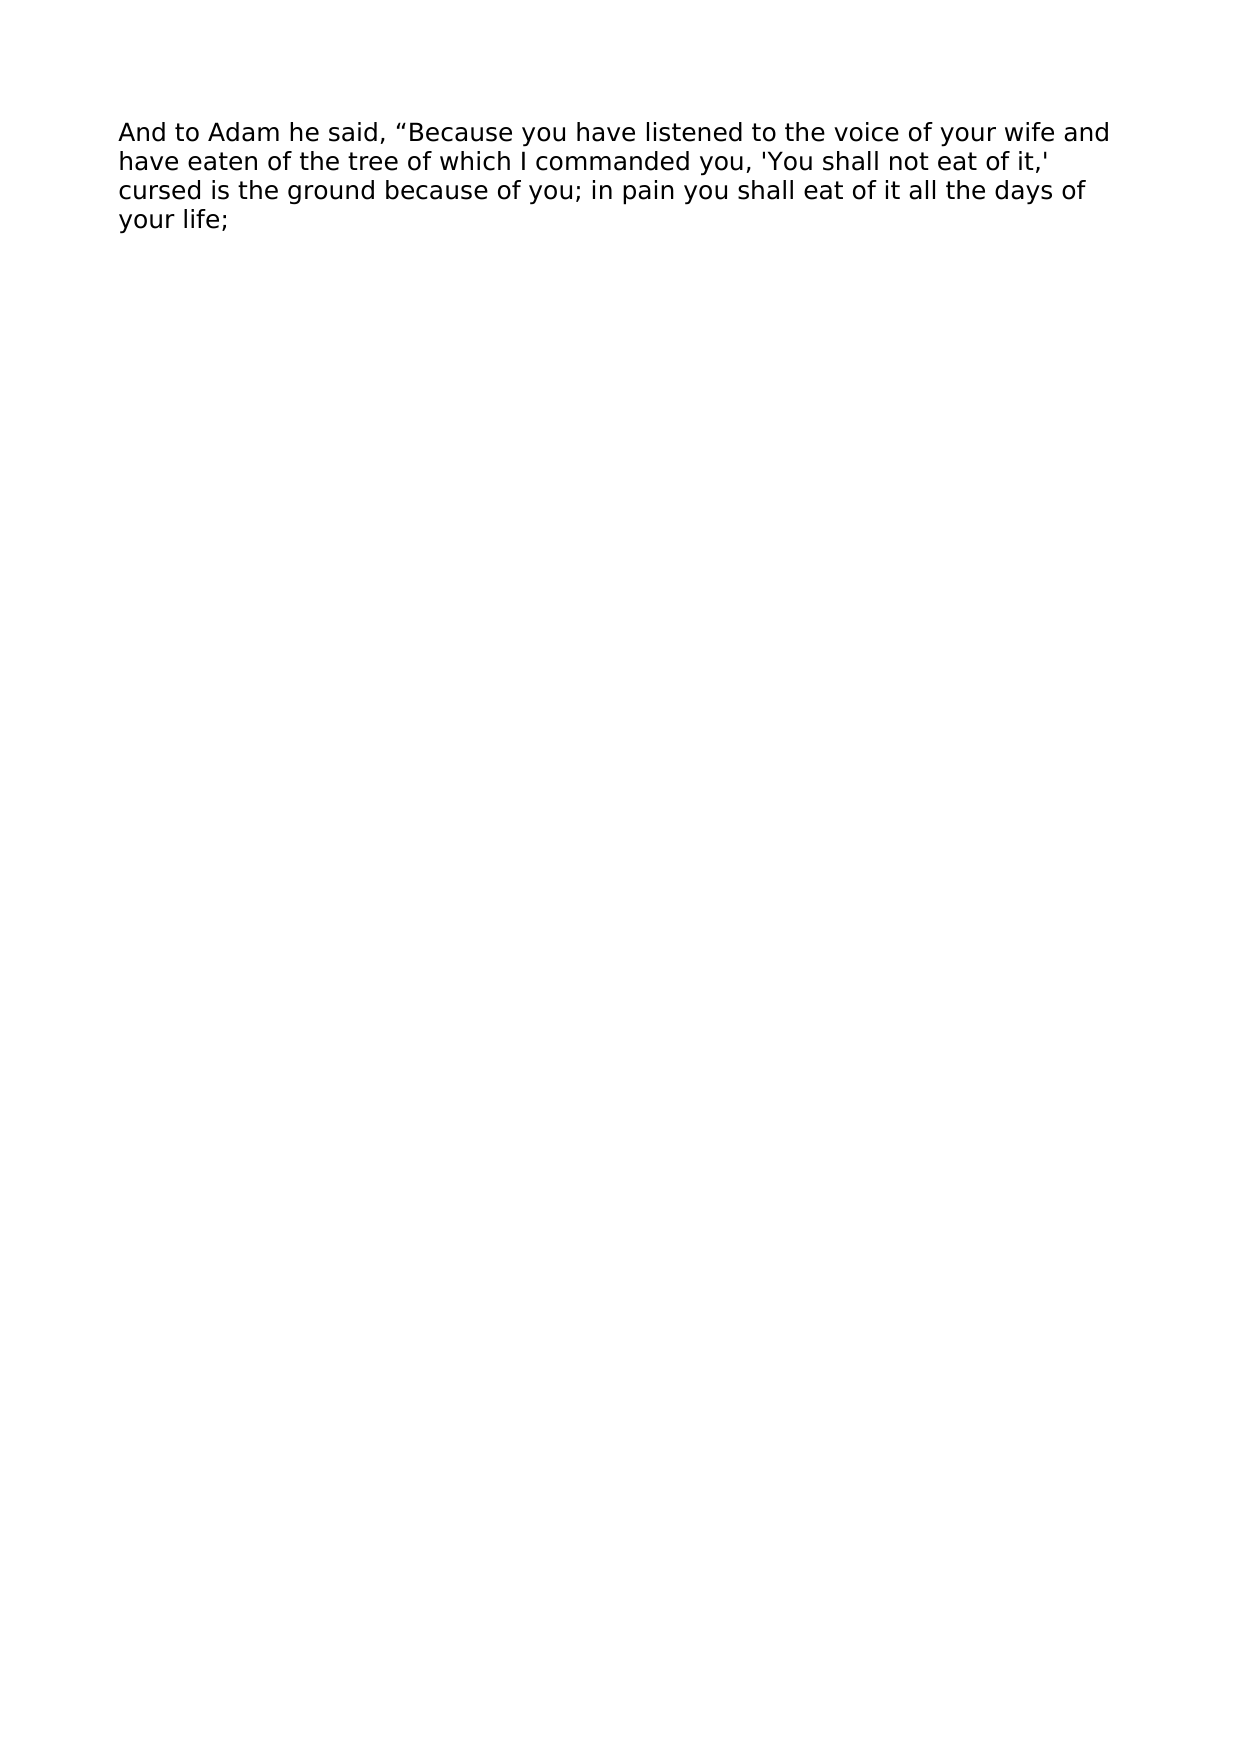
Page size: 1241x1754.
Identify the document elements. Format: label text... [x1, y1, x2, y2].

text And to Adam he said, “Because you have listened to the voice of your wife and have eaten of the tree of which I commanded you, 'You shall not eat of it,' cursed is the ground because of you; in pain you shall eat of it all the days of your life; [118, 118, 1122, 235]
